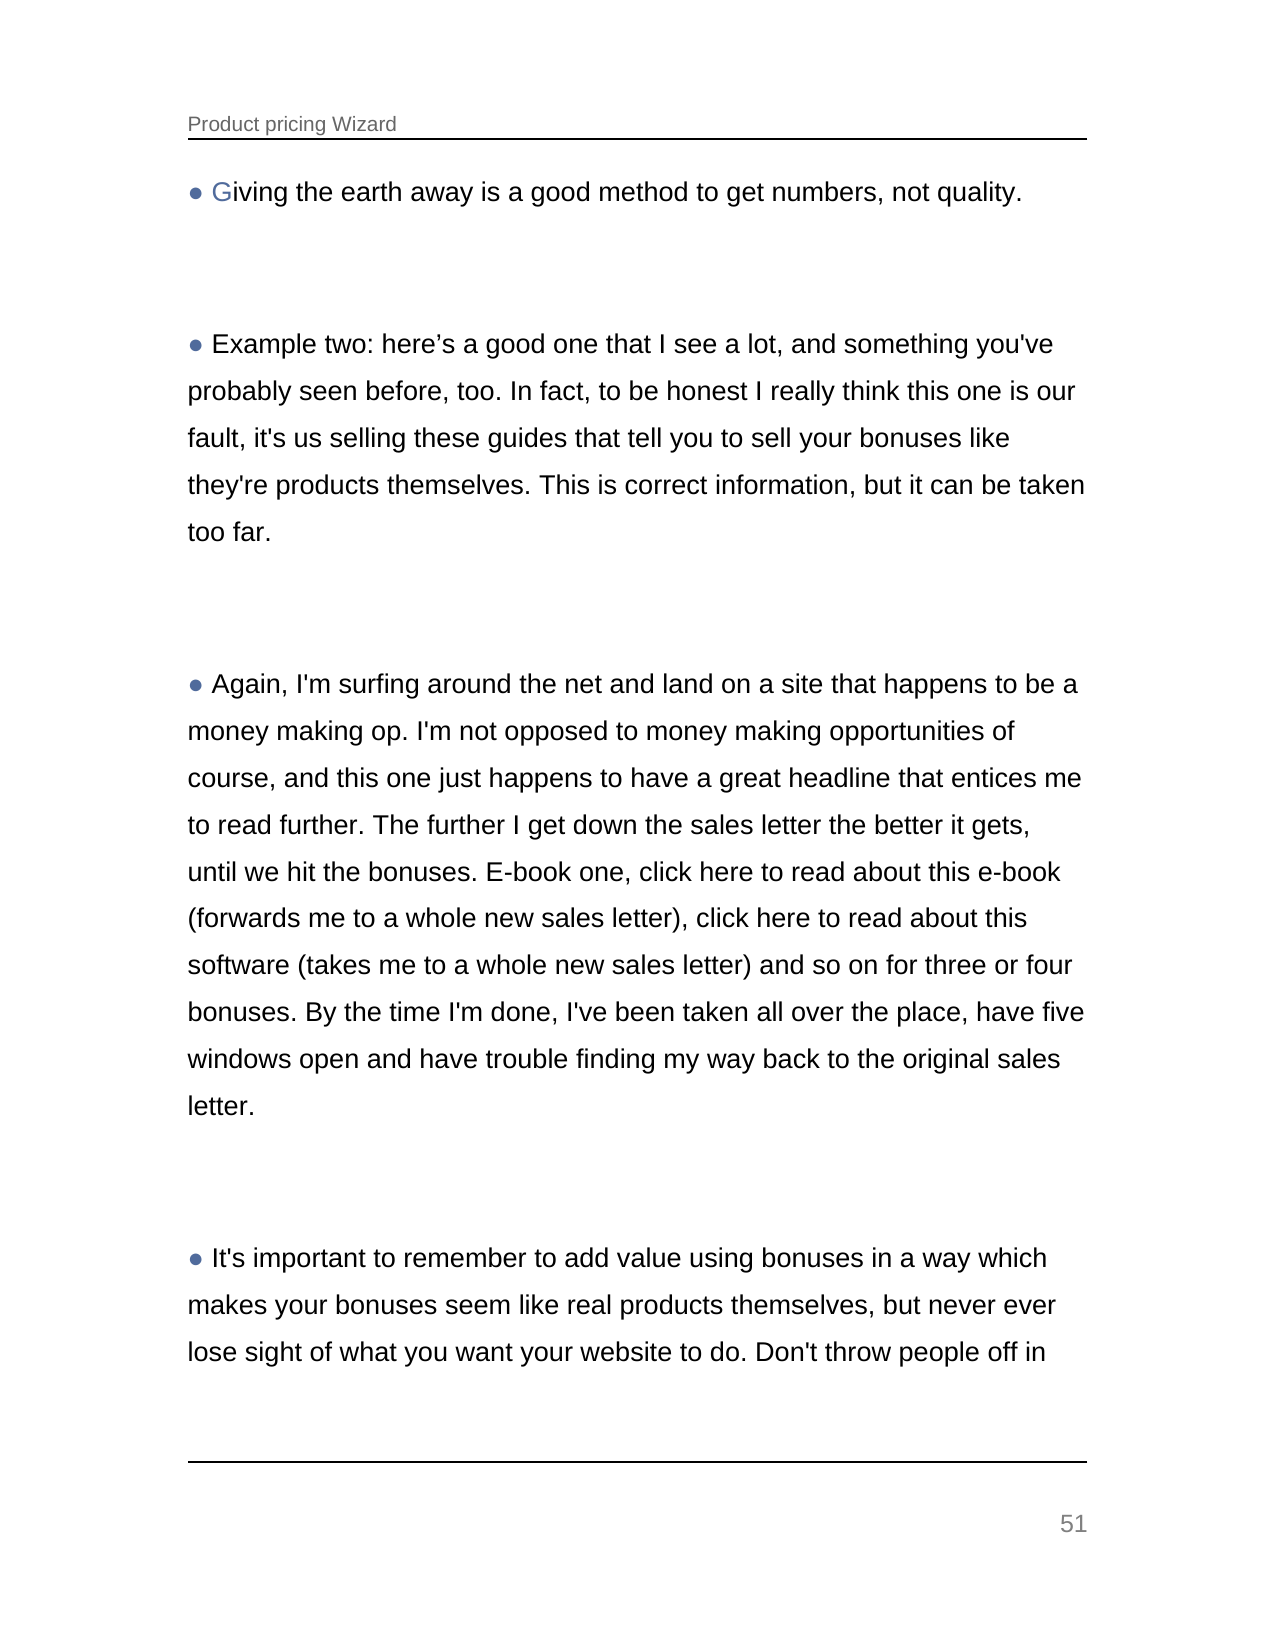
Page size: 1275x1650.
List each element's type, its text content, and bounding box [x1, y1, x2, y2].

text ● It's important to remember to add value using bonuses in a way which makes your bonuses seem like real products themselves, but never ever lose sight of what you want your website to do. Don't throw people off in [187, 1242, 1087, 1367]
text ● Again, I'm surfing around the net and land on a site that happens to be a money making op. I'm not opposed to money making opportunities of course, and this one just happens to have a great headline that entices me to read further. The further I get down the sales letter the better it gets, until we hit the bonuses. E-book one, click here to read about this e-book (forwards me to a whole new sales letter), click here to read about this software (takes me to a whole new sales letter) and so on for three or four bonuses. By the time I'm done, I've been taken all over the place, have five windows open and have trouble finding my way back to the original sales letter. [187, 668, 1087, 1121]
text ● Giving the earth away is a good method to get numbers, not quality. [187, 176, 1087, 208]
text ● Example two: here’s a good one that I see a lot, and something you've probably seen before, too. In fact, to be honest I really think this one is our fault, it's us selling these guides that tell you to sell your bonuses like they're products themselves. This is correct information, but it can be taken too far. [187, 328, 1087, 547]
